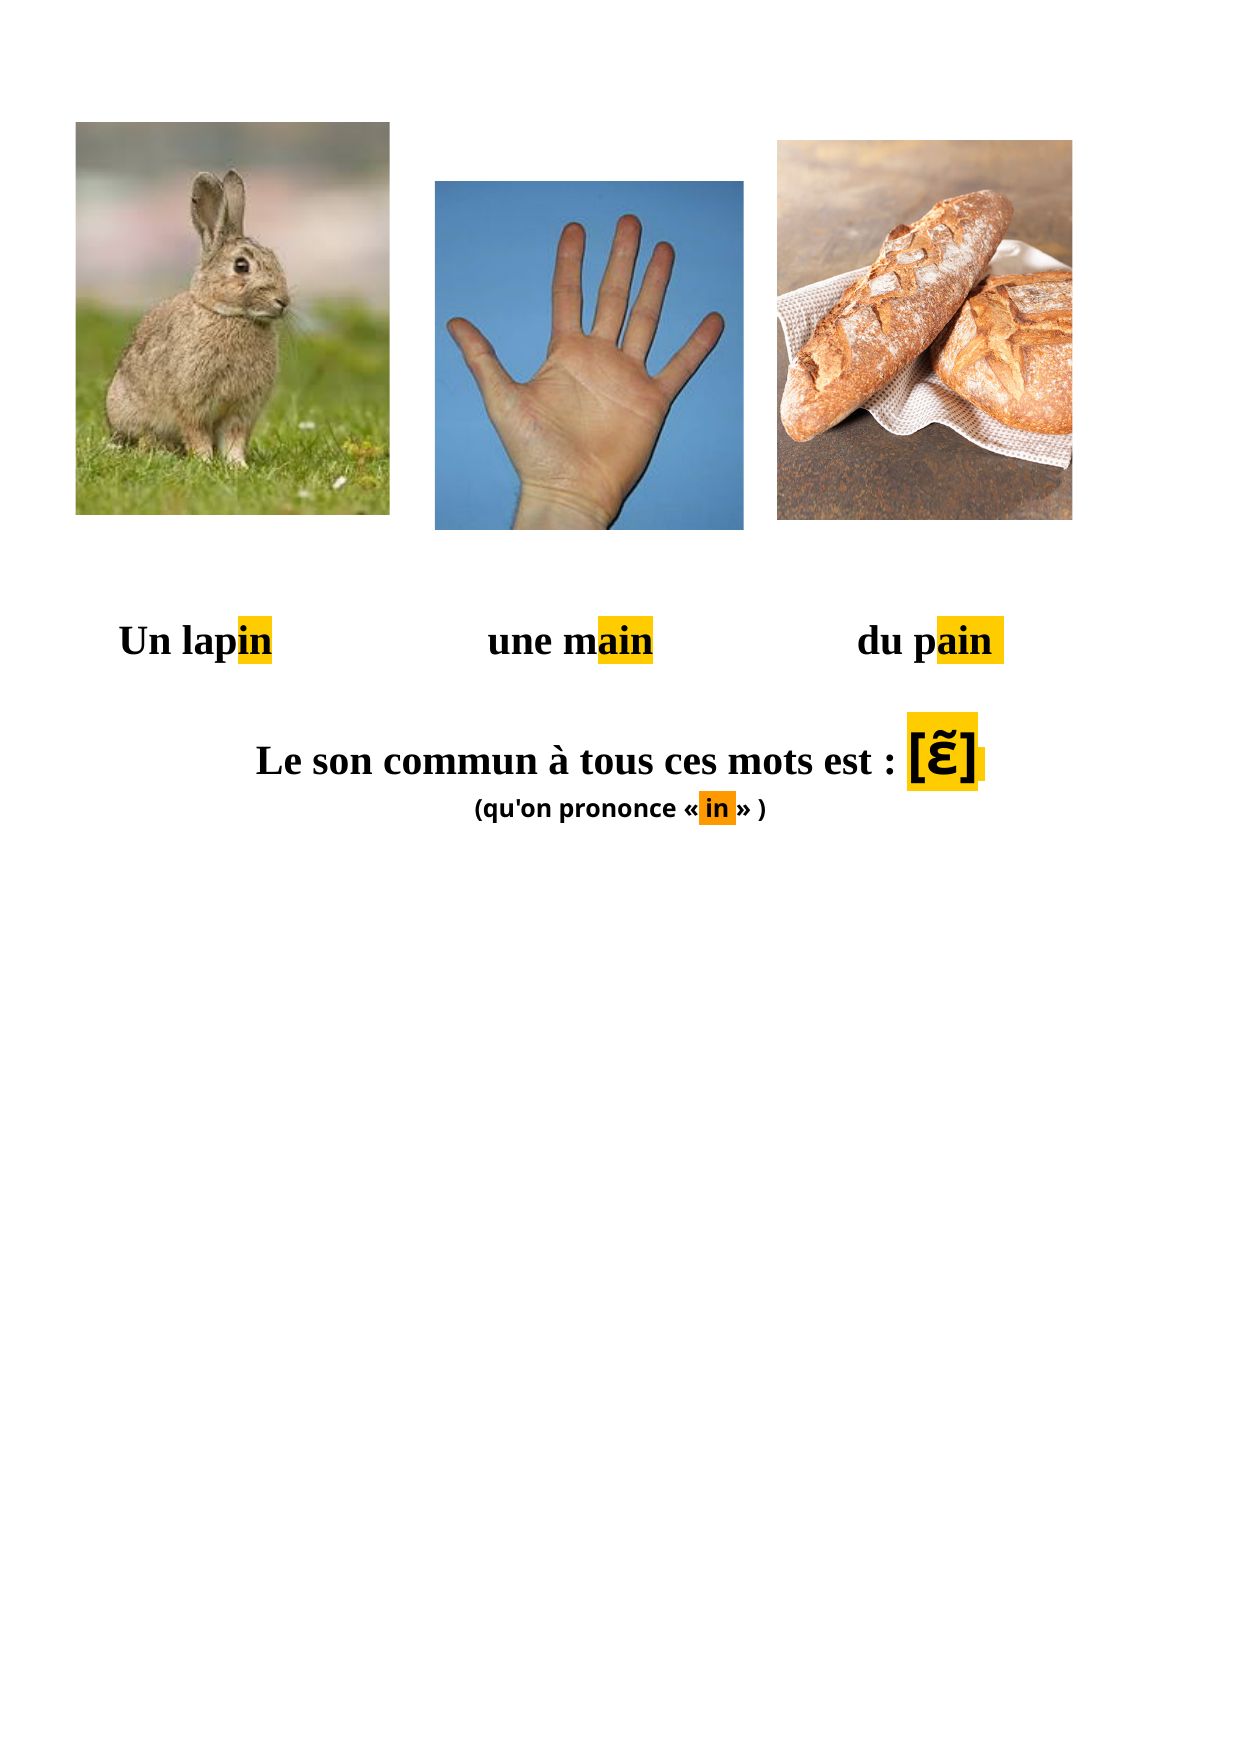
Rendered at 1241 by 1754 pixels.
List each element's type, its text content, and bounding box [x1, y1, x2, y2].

text Le son commun à tous ces mots est : [ɛ̃] [118, 712, 1122, 791]
text (qu'on prononce « in » ) [118, 791, 1122, 825]
picture [434, 181, 744, 530]
text Un lapin une main du pain [118, 616, 1122, 664]
picture [75, 122, 390, 515]
picture [777, 140, 1073, 520]
